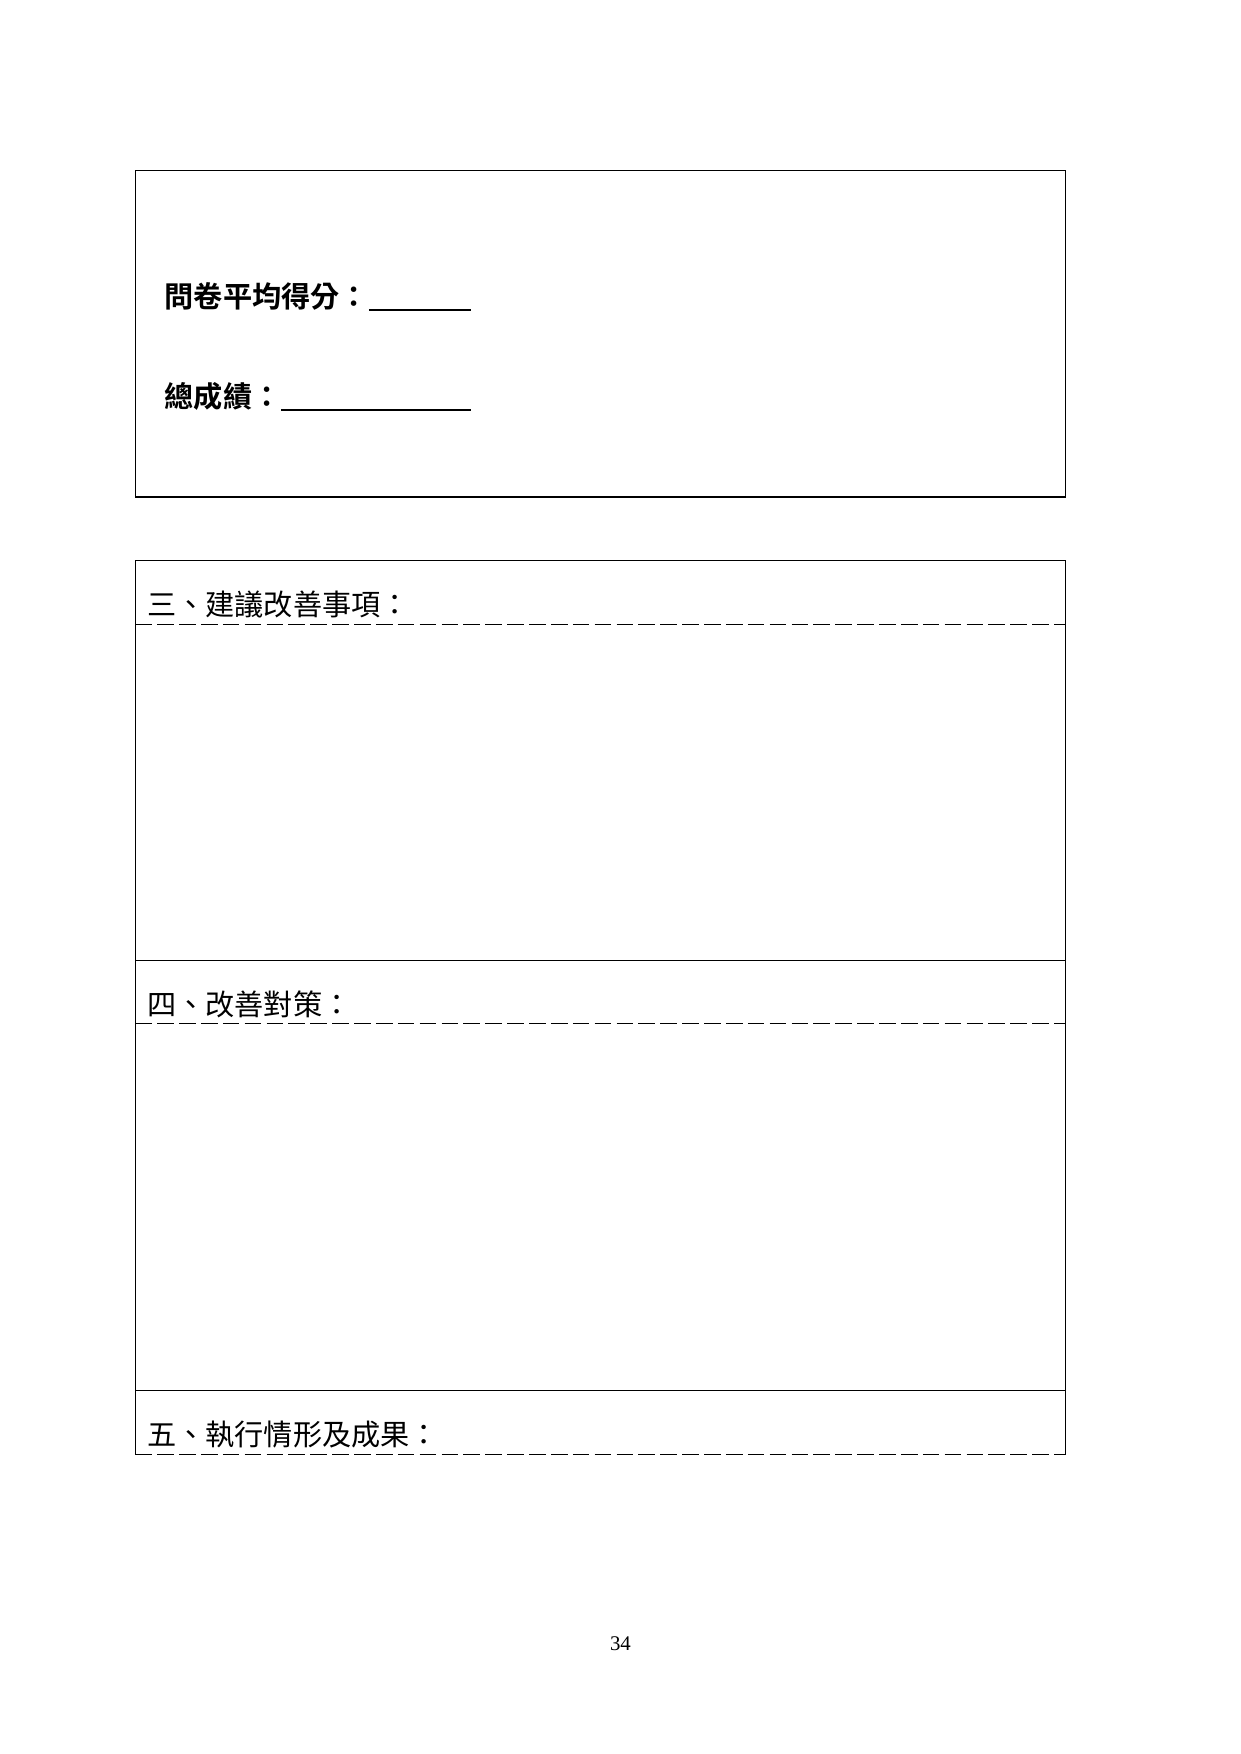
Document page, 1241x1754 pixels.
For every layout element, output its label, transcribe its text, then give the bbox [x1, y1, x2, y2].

table_cell [136, 624, 1065, 960]
table_cell 五、執行情形及成果： [136, 1391, 1065, 1453]
table_cell 問卷平均得分： 總成績： [136, 171, 1065, 496]
table_cell [136, 1023, 1065, 1390]
table_header 三、建議改善事項： [136, 561, 1065, 623]
table_cell 四、改善對策： [136, 961, 1065, 1023]
